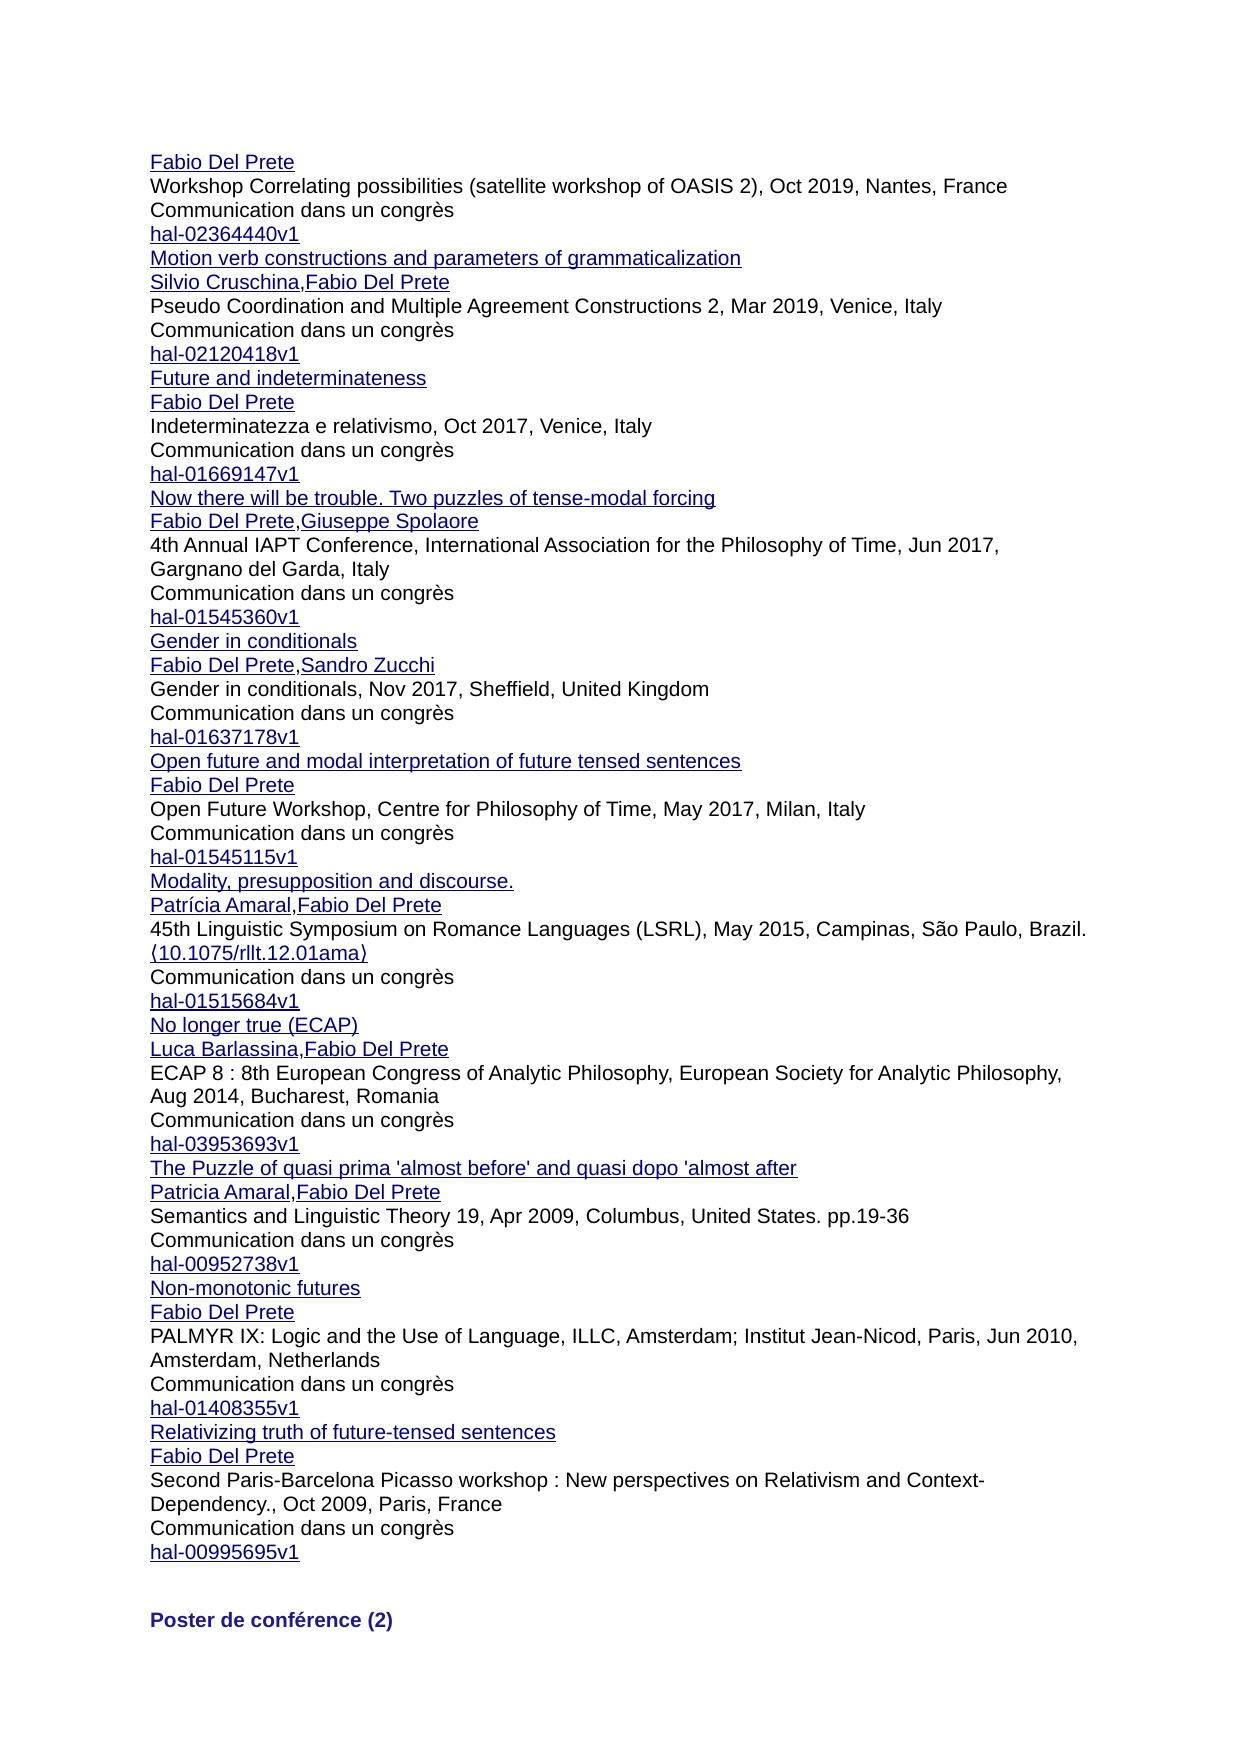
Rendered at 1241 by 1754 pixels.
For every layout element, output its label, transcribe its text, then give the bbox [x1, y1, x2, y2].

table_cell Relativizing truth of future-tensed sentences Fabio Del Prete Second Paris-Barcelona Picasso workshop : New perspectives on Relativism and Context-Dependency., Oct 2009, Paris, France Communication dans un congrès hal-00995695v1 [150, 1420, 1090, 1563]
subtitle Poster de conférence (2) [150, 1608, 1090, 1632]
table_cell Open future and modal interpretation of future tensed sentences Fabio Del Prete Open Future Workshop, Centre for Philosophy of Time, May 2017, Milan, Italy Communication dans un congrès hal-01545115v1 [150, 749, 1090, 869]
table_cell No longer true (ECAP) Luca Barlassina,Fabio Del Prete ECAP 8 : 8th European Congress of Analytic Philosophy, European Society for Analytic Philosophy, Aug 2014, Bucharest, Romania Communication dans un congrès hal-03953693v1 [150, 1013, 1090, 1156]
table_cell Modality, presupposition and discourse. Patrícia Amaral,Fabio Del Prete 45th Linguistic Symposium on Romance Languages (LSRL), May 2015, Campinas, São Paulo, Brazil. ⟨10.1075/rllt.12.01ama⟩ Communication dans un congrès hal-01515684v1 [150, 869, 1090, 1012]
table_cell Now there will be trouble. Two puzzles of tense-modal forcing Fabio Del Prete,Giuseppe Spolaore 4th Annual IAPT Conference, International Association for the Philosophy of Time, Jun 2017, Gargnano del Garda, Italy Communication dans un congrès hal-01545360v1 [150, 485, 1090, 629]
table_cell Gender in conditionals Fabio Del Prete,Sandro Zucchi Gender in conditionals, Nov 2017, Sheffield, United Kingdom Communication dans un congrès hal-01637178v1 [150, 629, 1090, 749]
table_cell Fabio Del Prete Workshop Correlating possibilities (satellite workshop of OASIS 2), Oct 2019, Nantes, France Communication dans un congrès hal-02364440v1 [150, 150, 1090, 246]
table_cell Future and indeterminateness Fabio Del Prete Indeterminatezza e relativismo, Oct 2017, Venice, Italy Communication dans un congrès hal-01669147v1 [150, 366, 1090, 485]
table_cell Non-monotonic futures Fabio Del Prete PALMYR IX: Logic and the Use of Language, ILLC, Amsterdam; Institut Jean-Nicod, Paris, Jun 2010, Amsterdam, Netherlands Communication dans un congrès hal-01408355v1 [150, 1276, 1090, 1420]
table_cell Motion verb constructions and parameters of grammaticalization Silvio Cruschina,Fabio Del Prete Pseudo Coordination and Multiple Agreement Constructions 2, Mar 2019, Venice, Italy Communication dans un congrès hal-02120418v1 [150, 246, 1090, 366]
table_cell The Puzzle of quasi prima 'almost before' and quasi dopo 'almost after Patricia Amaral,Fabio Del Prete Semantics and Linguistic Theory 19, Apr 2009, Columbus, United States. pp.19-36 Communication dans un congrès hal-00952738v1 [150, 1156, 1090, 1276]
